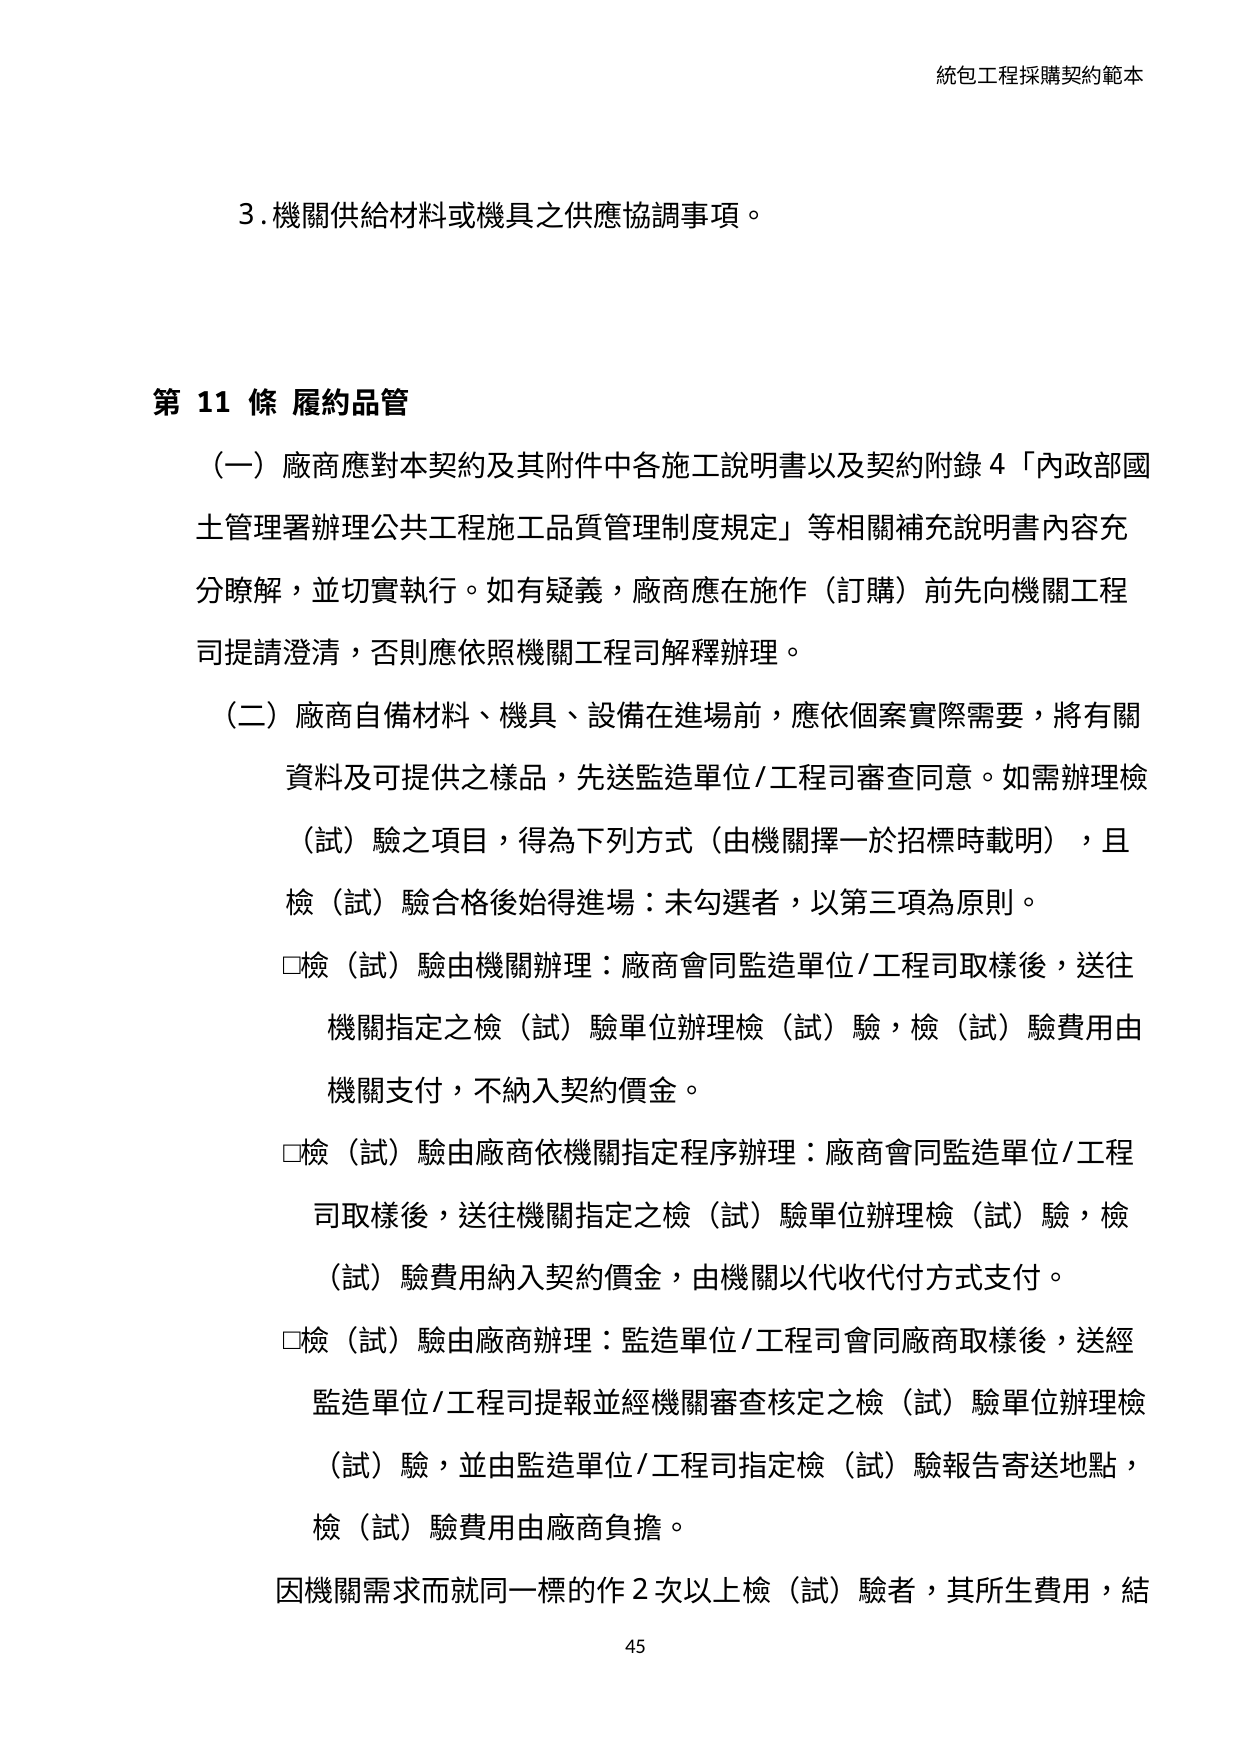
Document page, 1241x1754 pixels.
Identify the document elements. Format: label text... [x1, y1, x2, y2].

table_cell [154, 922, 197, 1609]
table_cell [281, 234, 323, 297]
table_cell （一）廠商應對本契約及其附件中各施工說明書以及契約附錄4「內政部國土管理署辦理公共工程施工品質管理制度規定」等相關補充說明書內容充分瞭解，並切實執行。如有疑義，廠商應在施作（訂購）前先向機關工程司提請澄清，否則應依照機關工程司解釋辦理。 [197, 422, 1167, 672]
table_cell [154, 672, 197, 922]
table_cell （二）廠商自備材料、機具、設備在進場前，應依個案實際需要，將有關資料及可提供之樣品，先送監造單位/工程司審查同意。如需辦理檢（試）驗之項目，得為下列方式（由機關擇一於招標時載明），且檢（試）驗合格後始得進場：未勾選者，以第三項為原則。 [197, 672, 1167, 922]
table_cell □檢（試）驗由機關辦理：廠商會同監造單位/工程司取樣後，送往機關指定之檢（試）驗單位辦理檢（試）驗，檢（試）驗費用由機關支付，不納入契約價金。 □檢（試）驗由廠商依機關指定程序辦理：廠商會同監造單位/工程司取樣後，送往機關指定之檢（試）驗單位辦理檢（試）驗，檢（試）驗費用納入契約價金，由機關以代收代付方式支付。 □檢（試）驗由廠商辦理：監造單位/工程司會同廠商取樣後，送經監造單位/工程司提報並經機關審查核定之檢（試）驗單位辦理檢（試）驗，並由監造單位/工程司指定檢（試）驗報告寄送地點，檢（試）驗費用由廠商負擔。 因機關需求而就同一標的作2次以上檢（試）驗者，其所生費用，結 [197, 922, 1167, 1609]
table_cell [239, 234, 281, 297]
table_header 第 11 條 履約品管 [154, 359, 1167, 422]
table_cell [324, 234, 366, 297]
table_cell [154, 172, 197, 234]
table_cell [154, 422, 197, 672]
table_cell [197, 172, 239, 234]
table_cell [154, 234, 197, 297]
table_cell [197, 234, 239, 297]
table_cell [366, 234, 1167, 297]
table_cell 3.機關供給材料或機具之供應協調事項。 [239, 172, 1167, 234]
